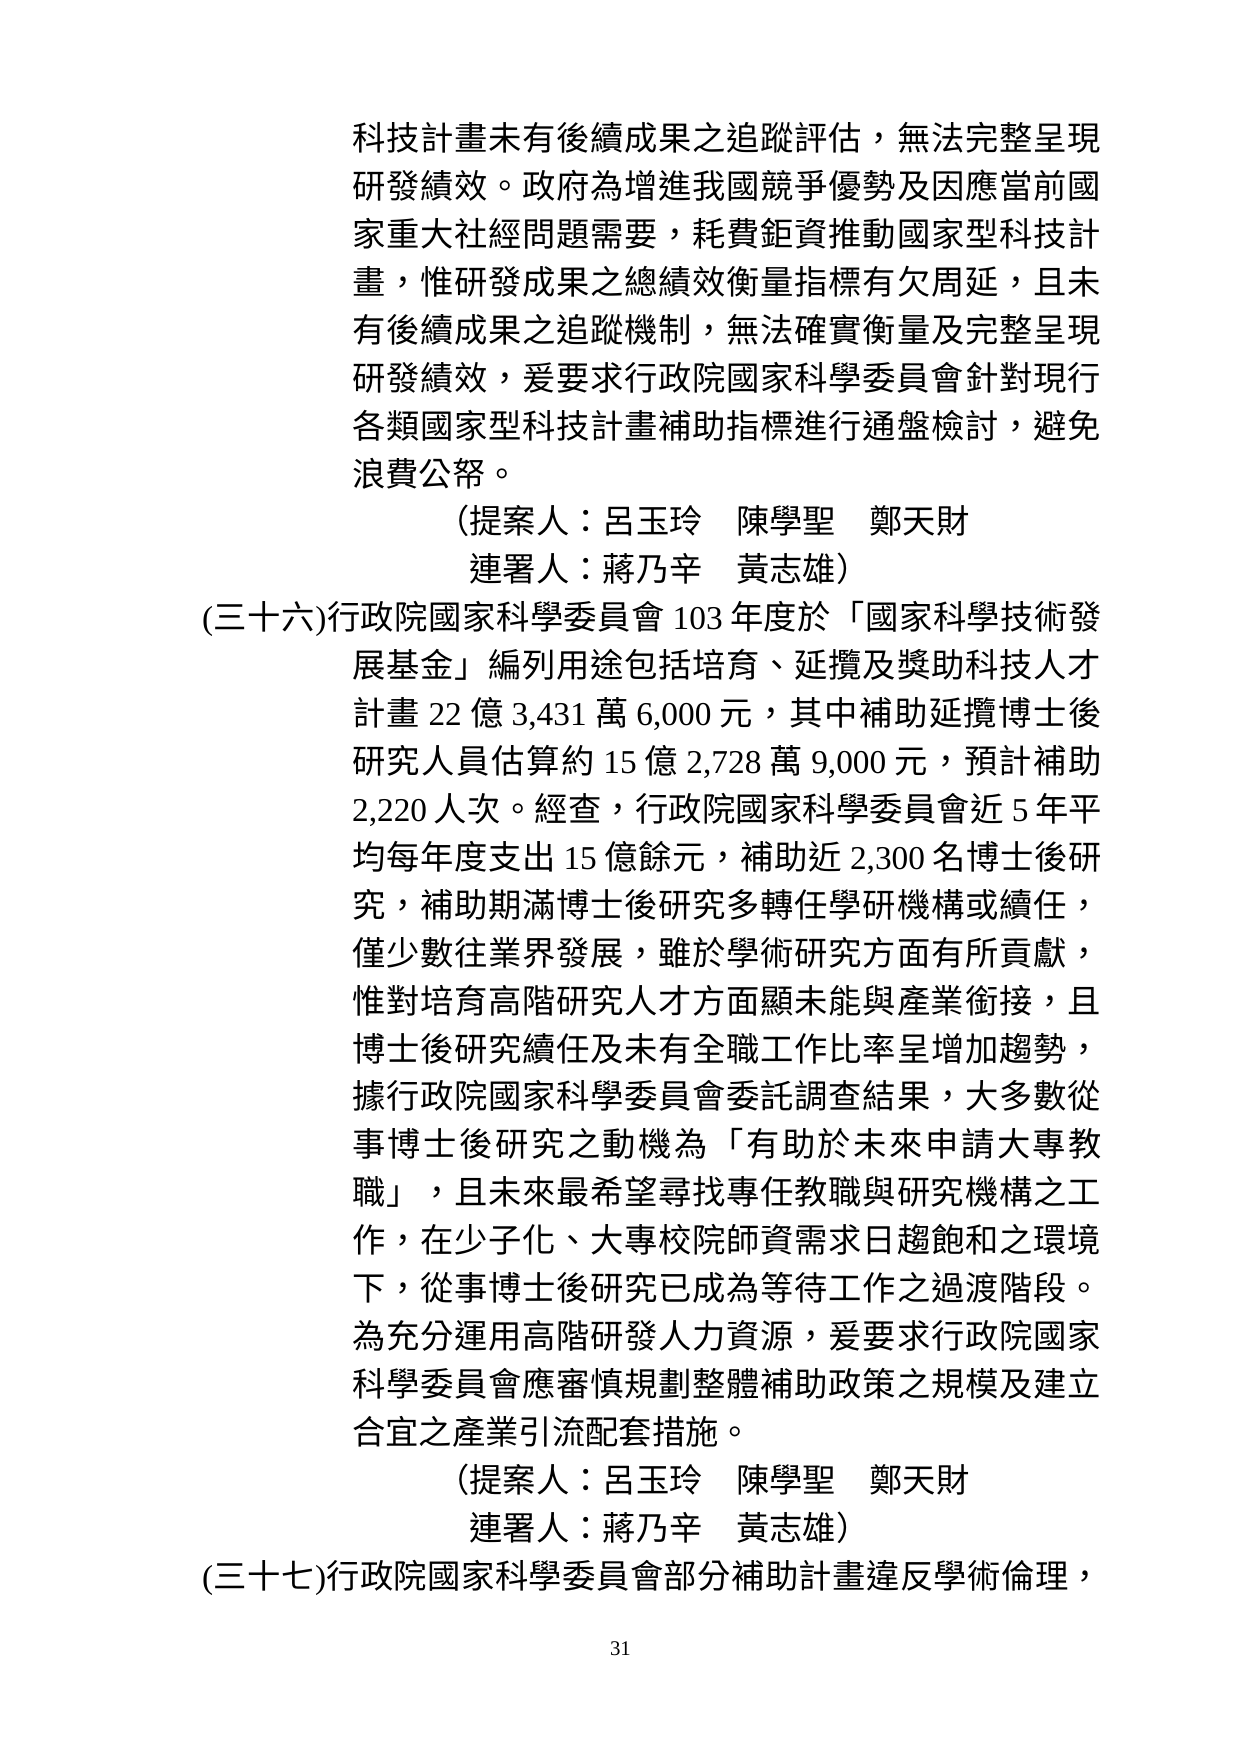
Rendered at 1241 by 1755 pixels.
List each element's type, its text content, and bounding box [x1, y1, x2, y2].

text 連署人：蔣乃辛 黃志雄） [136, 1502, 1104, 1550]
text (三十五)行政院國家科學委員會103年度施政目標「整合研發能量，推動創新技術與前瞻科技」，重點之一為推動國家型科技計畫，該計畫研發成果之總績效衡量指標，係依行政院國家科學委員會各年度預算書所列關鍵績效指標，以每億元投入所產生之論文篇數、碩博士培育人次、專利件數、技術移轉收入及促進廠商投資金額等5個面向標準計算，惟國家型科技計畫所產生之論文能否引領產業發展方向、碩博士培育能否符合產業需求、專利是否具有應用價值、促進廠商投資生產金額與科技計畫執行之關聯度等，皆難由行政院國家科學委員會目前機制衡量。又國家型科技計畫之構成要件包括具長期明確目標，創新技術，對產業發展或國家社會福祉有重大貢獻，故其後續成效之影響評估當屬重要，然現行國家型科技計畫未有後續成果之追蹤評估，無法完整呈現研發績效。政府為增進我國競爭優勢及因應當前國家重大社經問題需要，耗費鉅資推動國家型科技計畫，惟研發成果之總績效衡量指標有欠周延，且未有後續成果之追蹤機制，無法確實衡量及完整呈現研發績效，爰要求行政院國家科學委員會針對現行各類國家型科技計畫補助指標進行通盤檢討，避免浪費公帑。 [202, 112, 1102, 496]
text 連署人：蔣乃辛 黃志雄） [136, 543, 1104, 591]
text （提案人：呂玉玲 陳學聖 鄭天財 [136, 496, 1104, 543]
text (三十六)行政院國家科學委員會103年度於「國家科學技術發展基金」編列用途包括培育、延攬及獎助科技人才計畫22億3,431萬6,000元，其中補助延攬博士後研究人員估算約15億2,728萬9,000元，預計補助2,220人次。經查，行政院國家科學委員會近5年平均每年度支出15億餘元，補助近2,300名博士後研究，補助期滿博士後研究多轉任學研機構或續任，僅少數往業界發展，雖於學術研究方面有所貢獻，惟對培育高階研究人才方面顯未能與產業銜接，且博士後研究續任及未有全職工作比率呈增加趨勢，據行政院國家科學委員會委託調查結果，大多數從事博士後研究之動機為「有助於未來申請大專教職」，且未來最希望尋找專任教職與研究機構之工作，在少子化、大專校院師資需求日趨飽和之環境下，從事博士後研究已成為等待工作之過渡階段。為充分運用高階研發人力資源，爰要求行政院國家科學委員會應審慎規劃整體補助政策之規模及建立合宜之產業引流配套措施。 [202, 591, 1102, 1454]
text (三十七)行政院國家科學委員會部分補助計畫違反學術倫理，成果報告涉及抄襲，行政院國家科學委員會未落實監督機制，前經監察院98年度提案糾正。又自99年度起，違反學術倫理案件呈增加趨勢，審議件數由99年度14件、100年度17件，至101年度達23件；處分件數亦由99年度14件、100年度15件，至101年度達20件，行政院國家科學委員會雖已公布學術倫理規範，但補助計畫造假、抄襲及未適當引註等違反學術倫理案件逐年增加已是不爭的事實，爰要求行政院國家科學委員會應強化相關審查監督機制，俾維護學術尊嚴與品質。 [202, 1550, 1102, 1598]
text （提案人：呂玉玲 陳學聖 鄭天財 [136, 1454, 1104, 1502]
